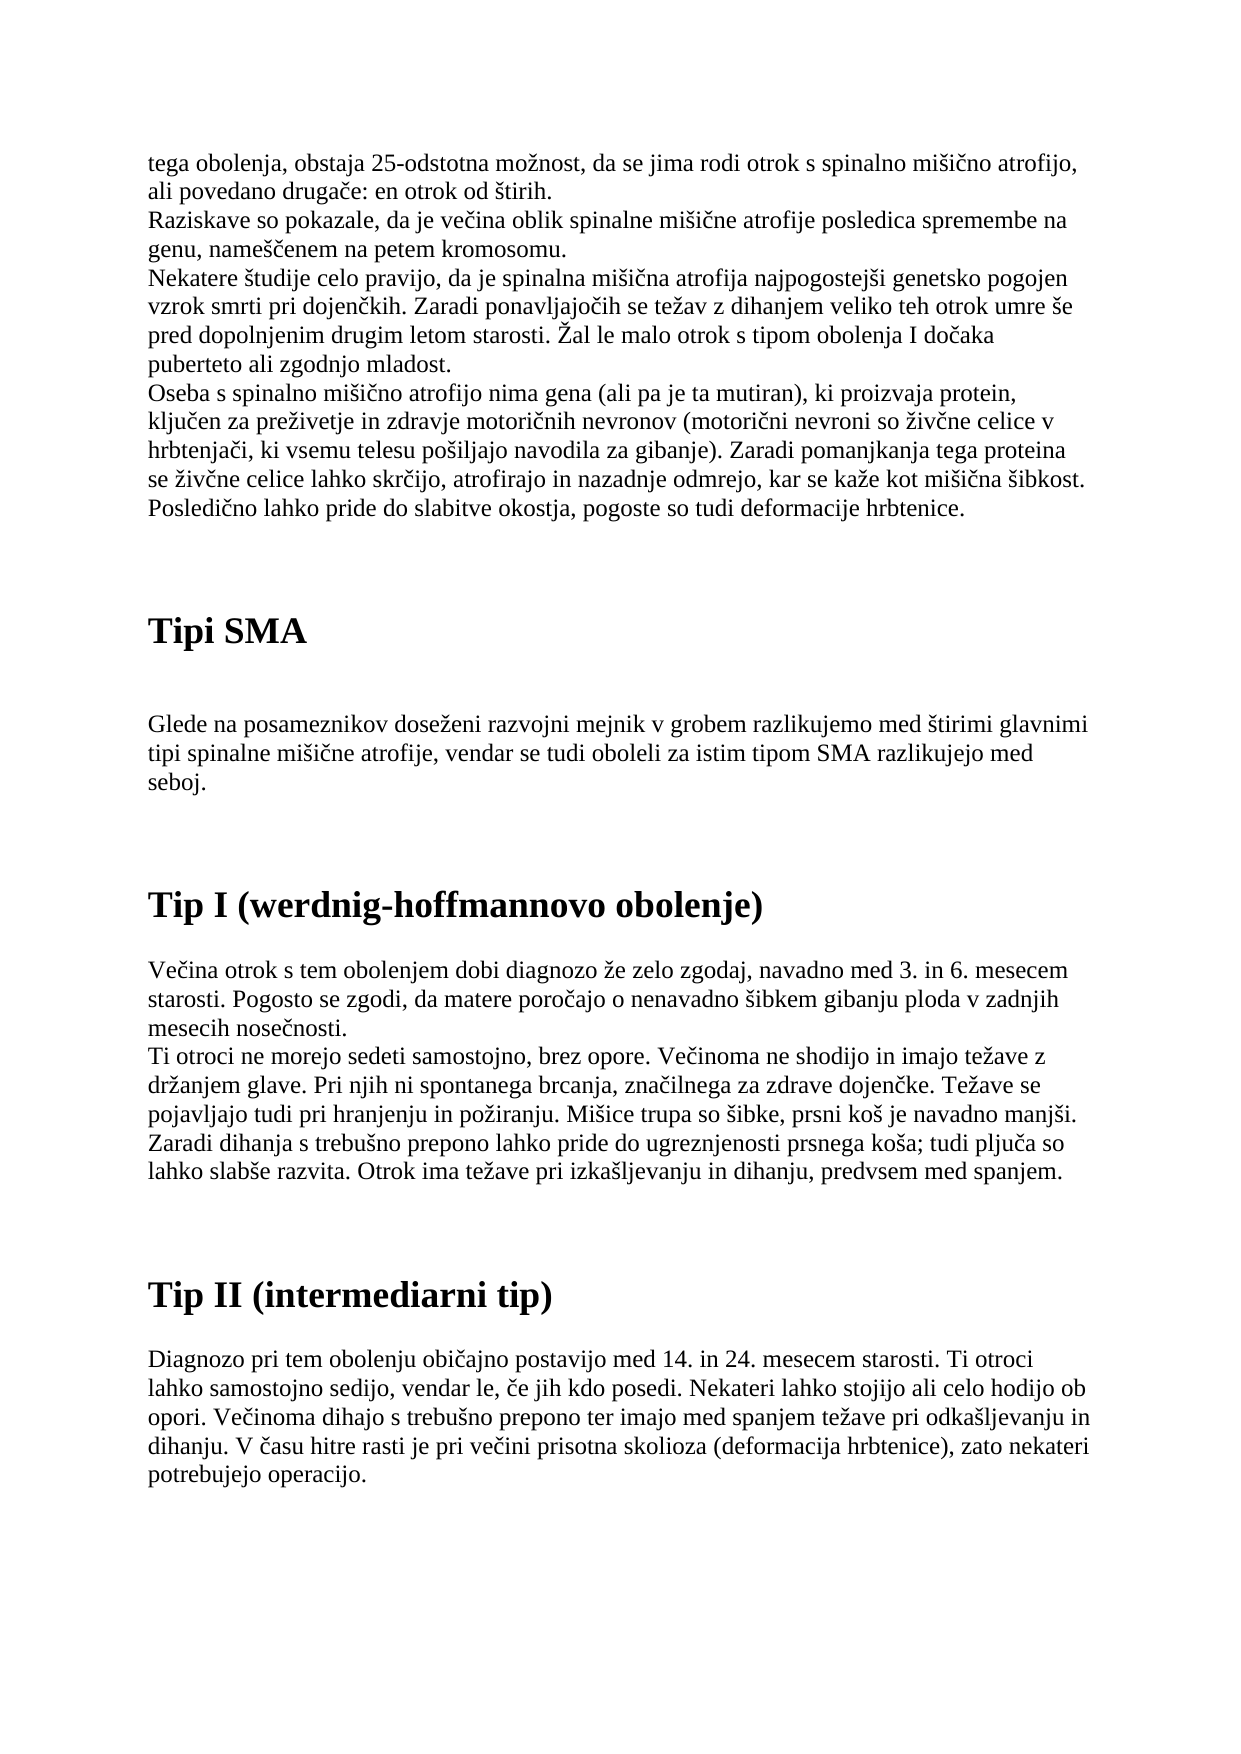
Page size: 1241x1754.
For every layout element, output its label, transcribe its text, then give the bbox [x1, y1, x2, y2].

text Glede na posameznikov doseženi razvojni mejnik v grobem razlikujemo med štirimi glavnimi tipi spinalne mišične atrofije, vendar se tudi oboleli za istim tipom SMA razlikujejo med seboj. [148, 681, 1093, 796]
subtitle Tipi SMA [148, 608, 1093, 652]
text Večina otrok s tem obolenjem dobi diagnozo že zelo zgodaj, navadno med 3. in 6. mesecem starosti. Pogosto se zgodi, da matere poročajo o nenavadno šibkem gibanju ploda v zadnjih mesecih nosečnosti. Ti otroci ne morejo sedeti samostojno, brez opore. Večinoma ne shodijo in imajo težave z držanjem glave. Pri njih ni spontanega brcanja, značilnega za zdrave dojenčke. Težave se pojavljajo tudi pri hranjenju in požiranju. Mišice trupa so šibke, prsni koš je navadno manjši. Zaradi dihanja s trebušno prepono lahko pride do ugreznjenosti prsnega koša; tudi pljuča so lahko slabše razvita. Otrok ima težave pri izkašljevanju in dihanju, predvsem med spanjem. [148, 955, 1093, 1185]
text tega obolenja, obstaja 25-odstotna možnost, da se jima rodi otrok s spinalno mišično atrofijo, ali povedano drugače: en otrok od štirih. Raziskave so pokazale, da je večina oblik spinalne mišične atrofije posledica spremembe na genu, nameščenem na petem kromosomu. Nekatere študije celo pravijo, da je spinalna mišična atrofija najpogostejši genetsko pogojen vzrok smrti pri dojenčkih. Zaradi ponavljajočih se težav z dihanjem veliko teh otrok umre še pred dopolnjenim drugim letom starosti. Žal le malo otrok s tipom obolenja I dočaka puberteto ali zgodnjo mladost. Oseba s spinalno mišično atrofijo nima gena (ali pa je ta mutiran), ki proizvaja protein, ključen za preživetje in zdravje motoričnih nevronov (motorični nevroni so živčne celice v hrbtenjači, ki vsemu telesu pošiljajo navodila za gibanje). Zaradi pomanjkanja tega proteina se živčne celice lahko skrčijo, atrofirajo in nazadnje odmrejo, kar se kaže kot mišična šibkost. Posledično lahko pride do slabitve okostja, pogoste so tudi deformacije hrbtenice. [148, 148, 1093, 521]
subtitle Tip II (intermediarni tip) [148, 1272, 1093, 1315]
subtitle Tip I (werdnig-hoffmannovo obolenje) [148, 883, 1093, 926]
text Diagnozo pri tem obolenju običajno postavijo med 14. in 24. mesecem starosti. Ti otroci lahko samostojno sedijo, vendar le, če jih kdo posedi. Nekateri lahko stojijo ali celo hodijo ob opori. Večinoma dihajo s trebušno prepono ter imajo med spanjem težave pri odkašljevanju in dihanju. V času hitre rasti je pri večini prisotna skolioza (deformacija hrbtenice), zato nekateri potrebujejo operacijo. [148, 1344, 1093, 1488]
